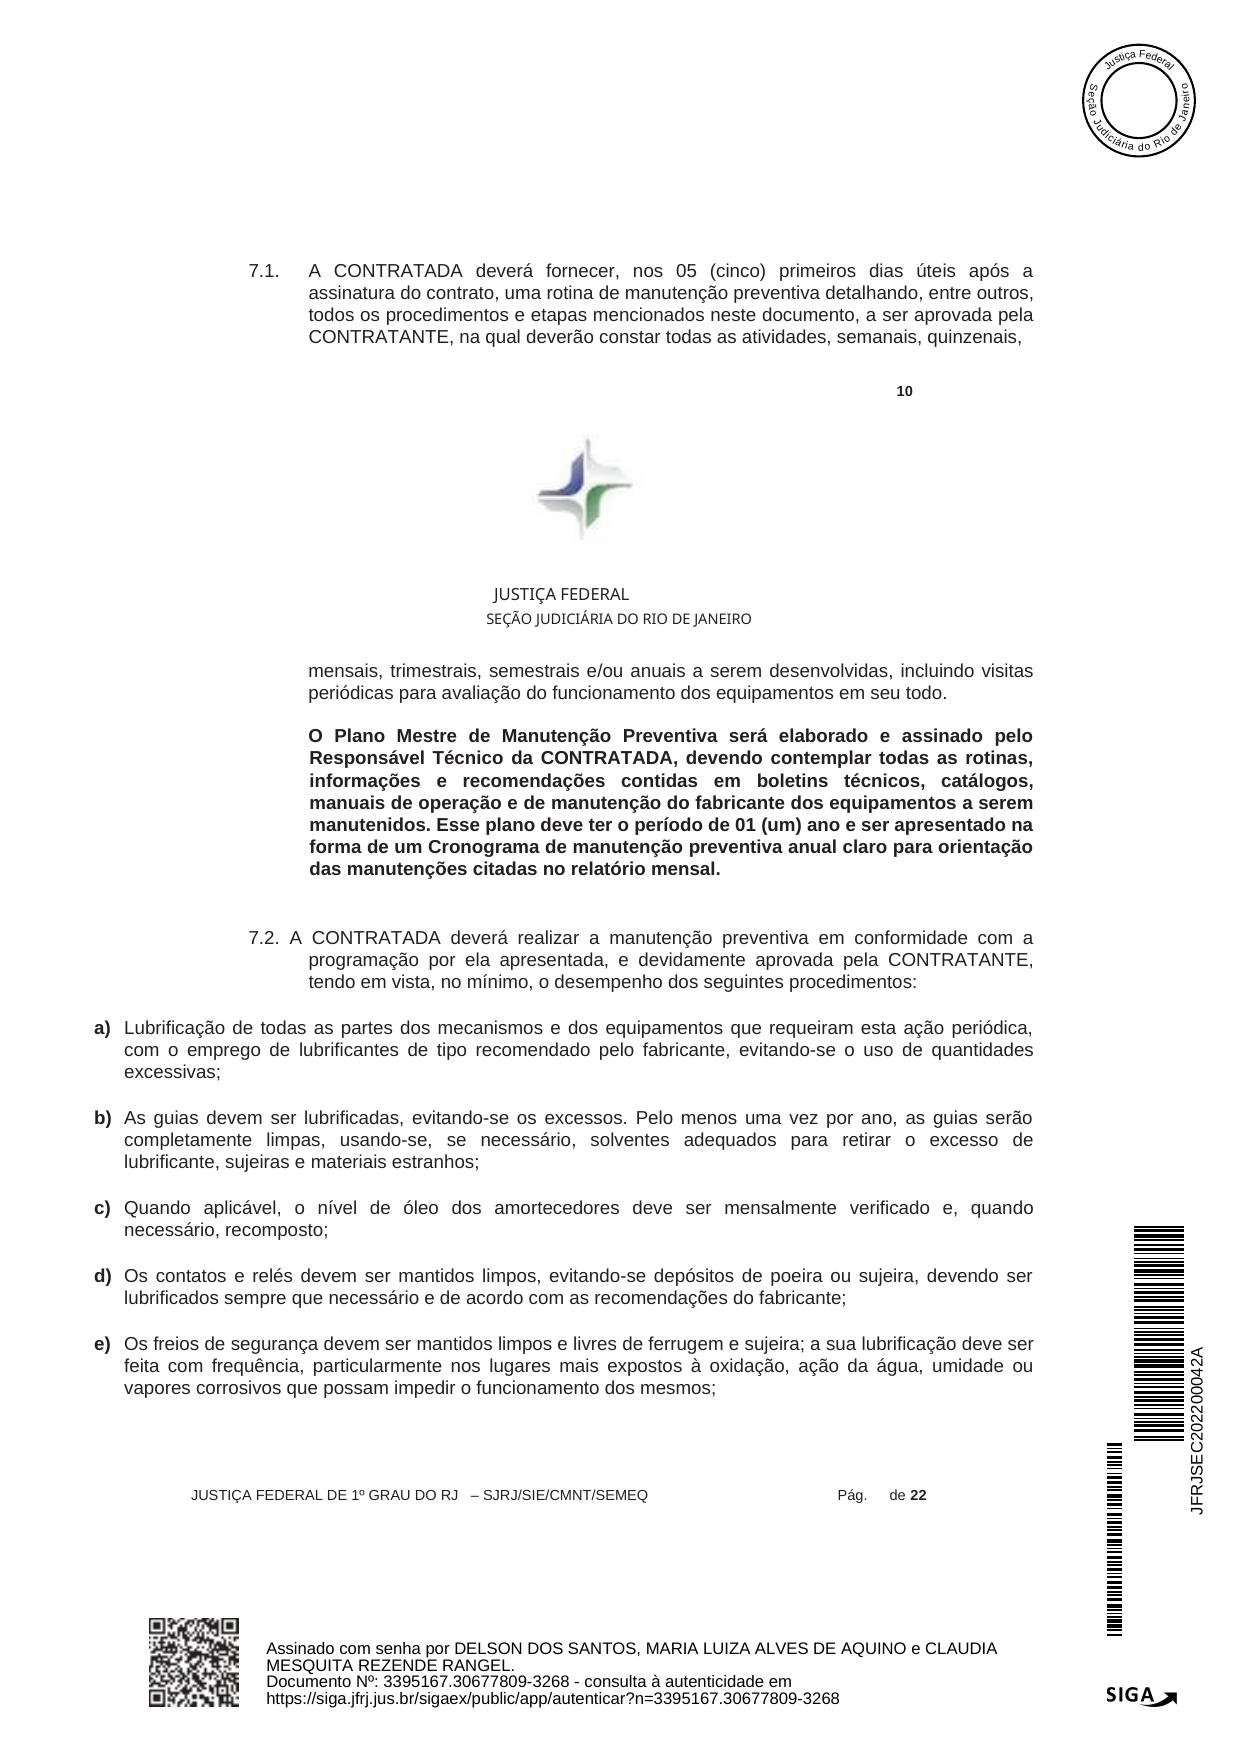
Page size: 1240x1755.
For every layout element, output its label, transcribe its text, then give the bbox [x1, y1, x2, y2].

text O Plano Mestre de Manutenção Preventiva será elaborado e assinado pelo Responsável Técnico da CONTRATADA, devendo contemplar todas as rotinas, informações e recomendações contidas em boletins técnicos, catálogos, manuais de operação e de manutenção do fabricante dos equipamentos a serem manutenidos. Esse plano deve ter o período de 01 (um) ano e ser apresentado na forma de um Cronograma de manutenção preventiva anual claro para orientação das manutenções citadas no relatório mensal. [308, 725, 1034, 880]
text mensais, trimestrais, semestrais e/ou anuais a serem desenvolvidas, incluindo visitas periódicas para avaliação do funcionamento dos equipamentos em seu todo. [308, 660, 1034, 703]
text 10 [701, 383, 1107, 399]
text JUSTIÇA FEDERAL [217, 574, 1116, 606]
list Os freios de segurança devem ser mantidos limpos e livres de ferrugem e sujeira; a sua lubrificação deve ser feita com frequência, particularmente nos lugares mais expostos à oxidação, ação da água, umidade ou vapores corrosivos que possam impedir o funcionamento dos mesmos; [94, 1332, 1034, 1398]
list Quando aplicável, o nível de óleo dos amortecedores deve ser mensalmente verificado e, quando necessário, recomposto; [94, 1197, 1034, 1241]
text 7.2. A CONTRATADA deverá realizar a manutenção preventiva em conformidade com a programação por ela apresentada, e devidamente aprovada pela CONTRATANTE, tendo em vista, no mínimo, o desempenho dos seguintes procedimentos: [248, 927, 1034, 993]
list As guias devem ser lubrificadas, evitando-se os excessos. Pelo menos uma vez por ano, as guias serão completamente limpas, usando-se, se necessário, solventes adequados para retirar o excesso de lubrificante, sujeiras e materiais estranhos; [94, 1107, 1034, 1173]
list Os contatos e relés devem ser mantidos limpos, evitando-se depósitos de poeira ou sujeira, devendo ser lubrificados sempre que necessário e de acordo com as recomendações do fabricante; [94, 1264, 1034, 1308]
list A CONTRATADA deverá fornecer, nos 05 (cinco) primeiros dias úteis após a assinatura do contrato, uma rotina de manutenção preventiva detalhando, entre outros, todos os procedimentos e etapas mencionados neste documento, a ser aprovada pela CONTRATANTE, na qual deverão constar todas as atividades, semanais, quinzenais, [248, 259, 1034, 347]
list Lubrificação de todas as partes dos mecanismos e dos equipamentos que requeiram esta ação periódica, com o emprego de lubrificantes de tipo recomendado pelo fabricante, evitando-se o uso de quantidades excessivas; [94, 1017, 1034, 1083]
subtitle SEÇÃO JUDICIÁRIA DO RIO DE JANEIRO [218, 608, 1116, 628]
